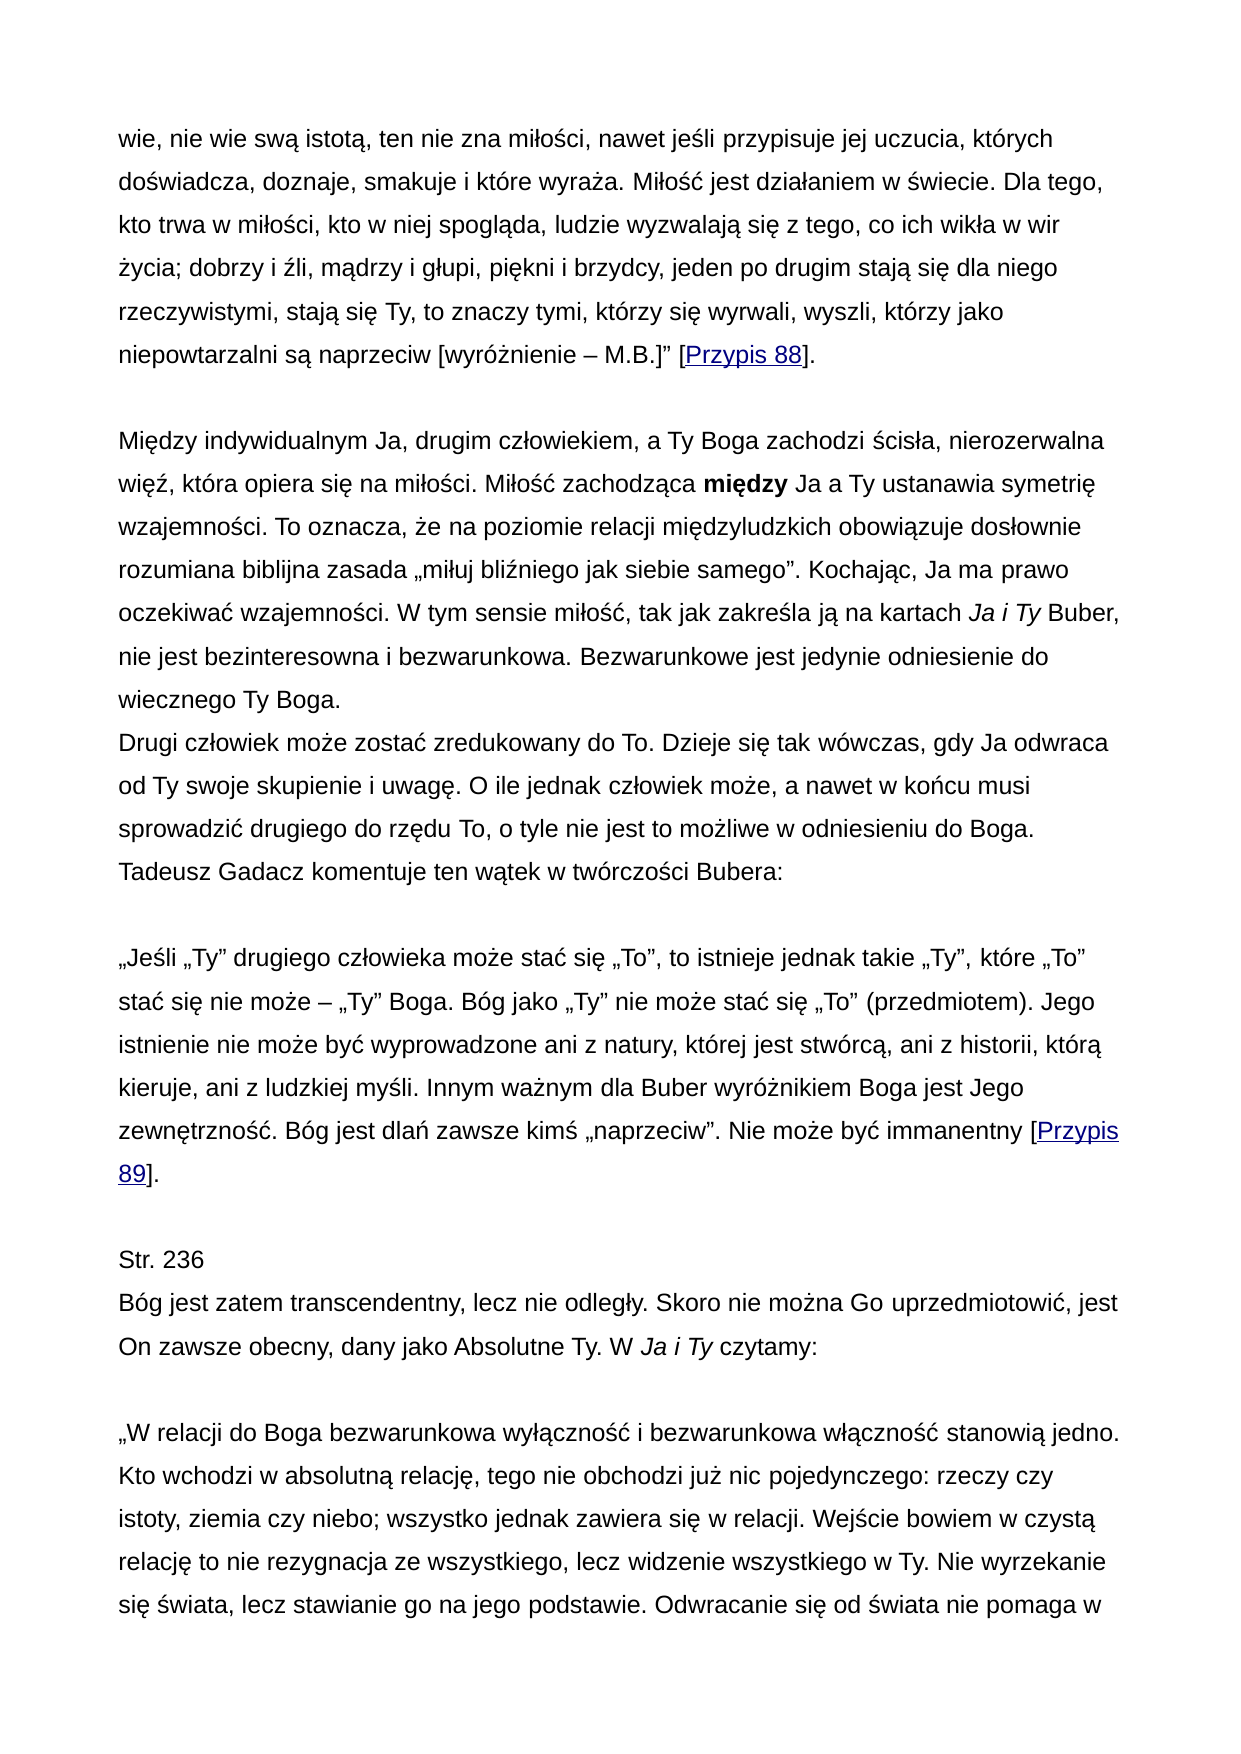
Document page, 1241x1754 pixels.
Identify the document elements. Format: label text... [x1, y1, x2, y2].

text Drugi człowiek może zostać zredukowany do To. Dzieje się tak wówczas, gdy Ja odwraca od Ty swoje skupienie i uwagę. O ile jednak człowiek może, a nawet w końcu musi sprowadzić drugiego do rzędu To, o tyle nie jest to możliwe w odniesieniu do Boga. Tadeusz Gadacz komentuje ten wątek w twórczości Bubera: [118, 728, 1122, 886]
text „W relacji do Boga bezwarunkowa wyłączność i bezwarunkowa włączność stanowią jedno. Kto wchodzi w absolutną relację, tego nie obchodzi już nic pojedynczego: rzeczy czy istoty, ziemia czy niebo; wszystko jednak zawiera się w relacji. Wejście bowiem w czystą relację to nie rezygnacja ze wszystkiego, lecz widzenie wszystkiego w Ty. Nie wyrzekanie się świata, lecz stawianie go na jego podstawie. Odwracanie się od świata nie pomaga w [118, 1418, 1122, 1619]
text Bóg jest zatem transcendentny, lecz nie odległy. Skoro nie można Go uprzedmiotowić, jest On zawsze obecny, dany jako Absolutne Ty. W Ja i Ty czytamy: [118, 1288, 1122, 1360]
text Między indywidualnym Ja, drugim człowiekiem, a Ty Boga zachodzi ścisła, nierozerwalna więź, która opiera się na miłości. Miłość zachodząca między Ja a Ty ustanawia symetrię wzajemności. To oznacza, że na poziomie relacji międzyludzkich obowiązuje dosłownie rozumiana biblijna zasada „miłuj bliźniego jak siebie samego”. Kochając, Ja ma prawo oczekiwać wzajemności. W tym sensie miłość, tak jak zakreśla ją na kartach Ja i Ty Buber, nie jest bezinteresowna i bezwarunkowa. Bezwarunkowe jest jedynie odniesienie do wiecznego Ty Boga. [118, 426, 1122, 713]
text wie, nie wie swą istotą, ten nie zna miłości, nawet jeśli przypisuje jej uczucia, których doświadcza, doznaje, smakuje i które wyraża. Miłość jest działaniem w świecie. Dla tego, kto trwa w miłości, kto w niej spogląda, ludzie wyzwalają się z tego, co ich wikła w wir życia; dobrzy i źli, mądrzy i głupi, piękni i brzydcy, jeden po drugim stają się dla niego rzeczywistymi, stają się Ty, to znaczy tymi, którzy się wyrwali, wyszli, którzy jako niepowtarzalni są naprzeciw [wyróżnienie – M.B.]” [Przypis 88]. [118, 124, 1122, 368]
text „Jeśli „Ty” drugiego człowieka może stać się „To”, to istnieje jednak takie „Ty”, które „To” stać się nie może – „Ty” Boga. Bóg jako „Ty” nie może stać się „To” (przedmiotem). Jego istnienie nie może być wyprowadzone ani z natury, której jest stwórcą, ani z historii, którą kieruje, ani z ludzkiej myśli. Innym ważnym dla Buber wyróżnikiem Boga jest Jego zewnętrzność. Bóg jest dlań zawsze kimś „naprzeciw”. Nie może być immanentny [Przypis 89]. [118, 943, 1122, 1188]
text Str. 236 [118, 1245, 1122, 1274]
